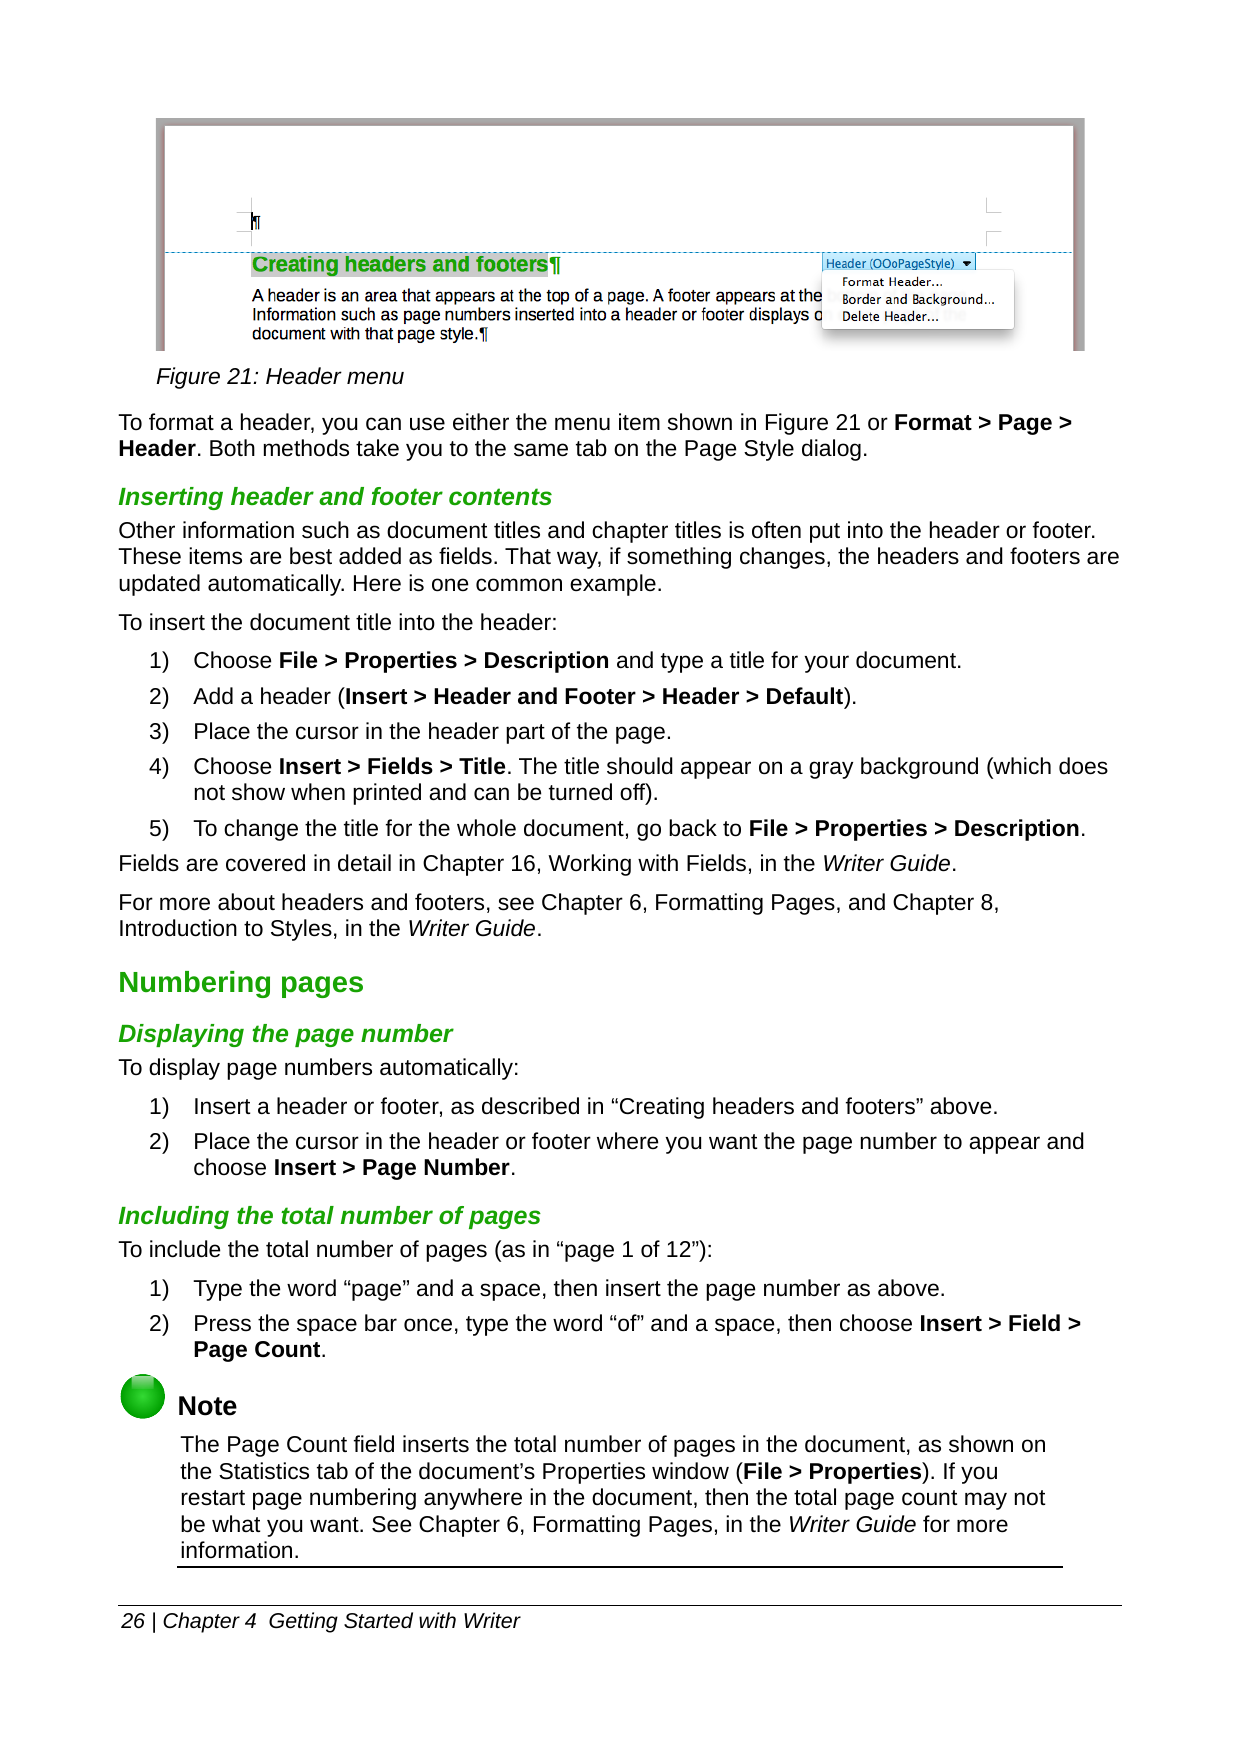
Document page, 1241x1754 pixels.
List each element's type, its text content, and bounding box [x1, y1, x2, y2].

list Press the space bar once, type the word “of” and a space, then choose Insert > Field > Page Count. [169, 1310, 1122, 1363]
subtitle Displaying the page number [118, 1019, 1122, 1048]
text Other information such as document titles and chapter titles is often put into the header or footer. These items are best added as fields. That way, if something changes, the headers and footers are updated automatically. Here is one common example. [118, 517, 1122, 596]
text For more about headers and footers, see Chapter 6, Formatting Pages, and Chapter 8, Introduction to Styles, in the Writer Guide. [118, 889, 1122, 941]
text To include the total number of pages (as in “page 1 of 12”): [118, 1236, 1122, 1262]
list To change the title for the whole document, go back to File > Properties > Description. [169, 814, 1122, 841]
list Choose File > Properties > Description and type a title for your document. [169, 647, 1122, 674]
list Place the cursor in the header part of the page. [169, 718, 1122, 744]
text Figure 21: Header menu [156, 363, 1084, 389]
text Fields are covered in detail in Chapter 16, Working with Fields, in the Writer Guide. [118, 850, 1122, 876]
text To display page numbers automatically: [118, 1054, 1122, 1080]
text The Page Count field inserts the total number of pages in the document, as shown on the Statistics tab of the document’s Properties window (File > Properties). If you restart page numbering anywhere in the document, then the total page count may not be what you want. See Chapter 6, Formatting Pages, in the Writer Guide for more information. [177, 1428, 1063, 1566]
text To format a header, you can use either the menu item shown in Figure 21 or Format > Page > Header. Both methods take you to the same tab on the Page Style dialog. [118, 409, 1122, 462]
list Insert a header or footer, as described in “Creating headers and footers” above. [169, 1093, 1122, 1119]
subtitle Inserting header and footer contents [118, 482, 1122, 511]
subtitle Numbering pages [118, 965, 1122, 998]
list Type the word “page” and a space, then insert the page number as above. [169, 1275, 1122, 1301]
list Choose Insert > Fields > Title. The title should appear on a gray background (which does not show when printed and can be turned off). [169, 753, 1122, 806]
subtitle Including the total number of pages [118, 1201, 1122, 1230]
list Add a header (Insert > Header and Footer > Header > Default). [169, 683, 1122, 709]
subtitle Note [118, 1372, 1122, 1421]
text To insert the document title into the header: [118, 608, 1122, 635]
list Place the cursor in the header or footer where you want the page number to appear and choose Insert > Page Number. [169, 1128, 1122, 1181]
picture [155, 118, 1085, 351]
